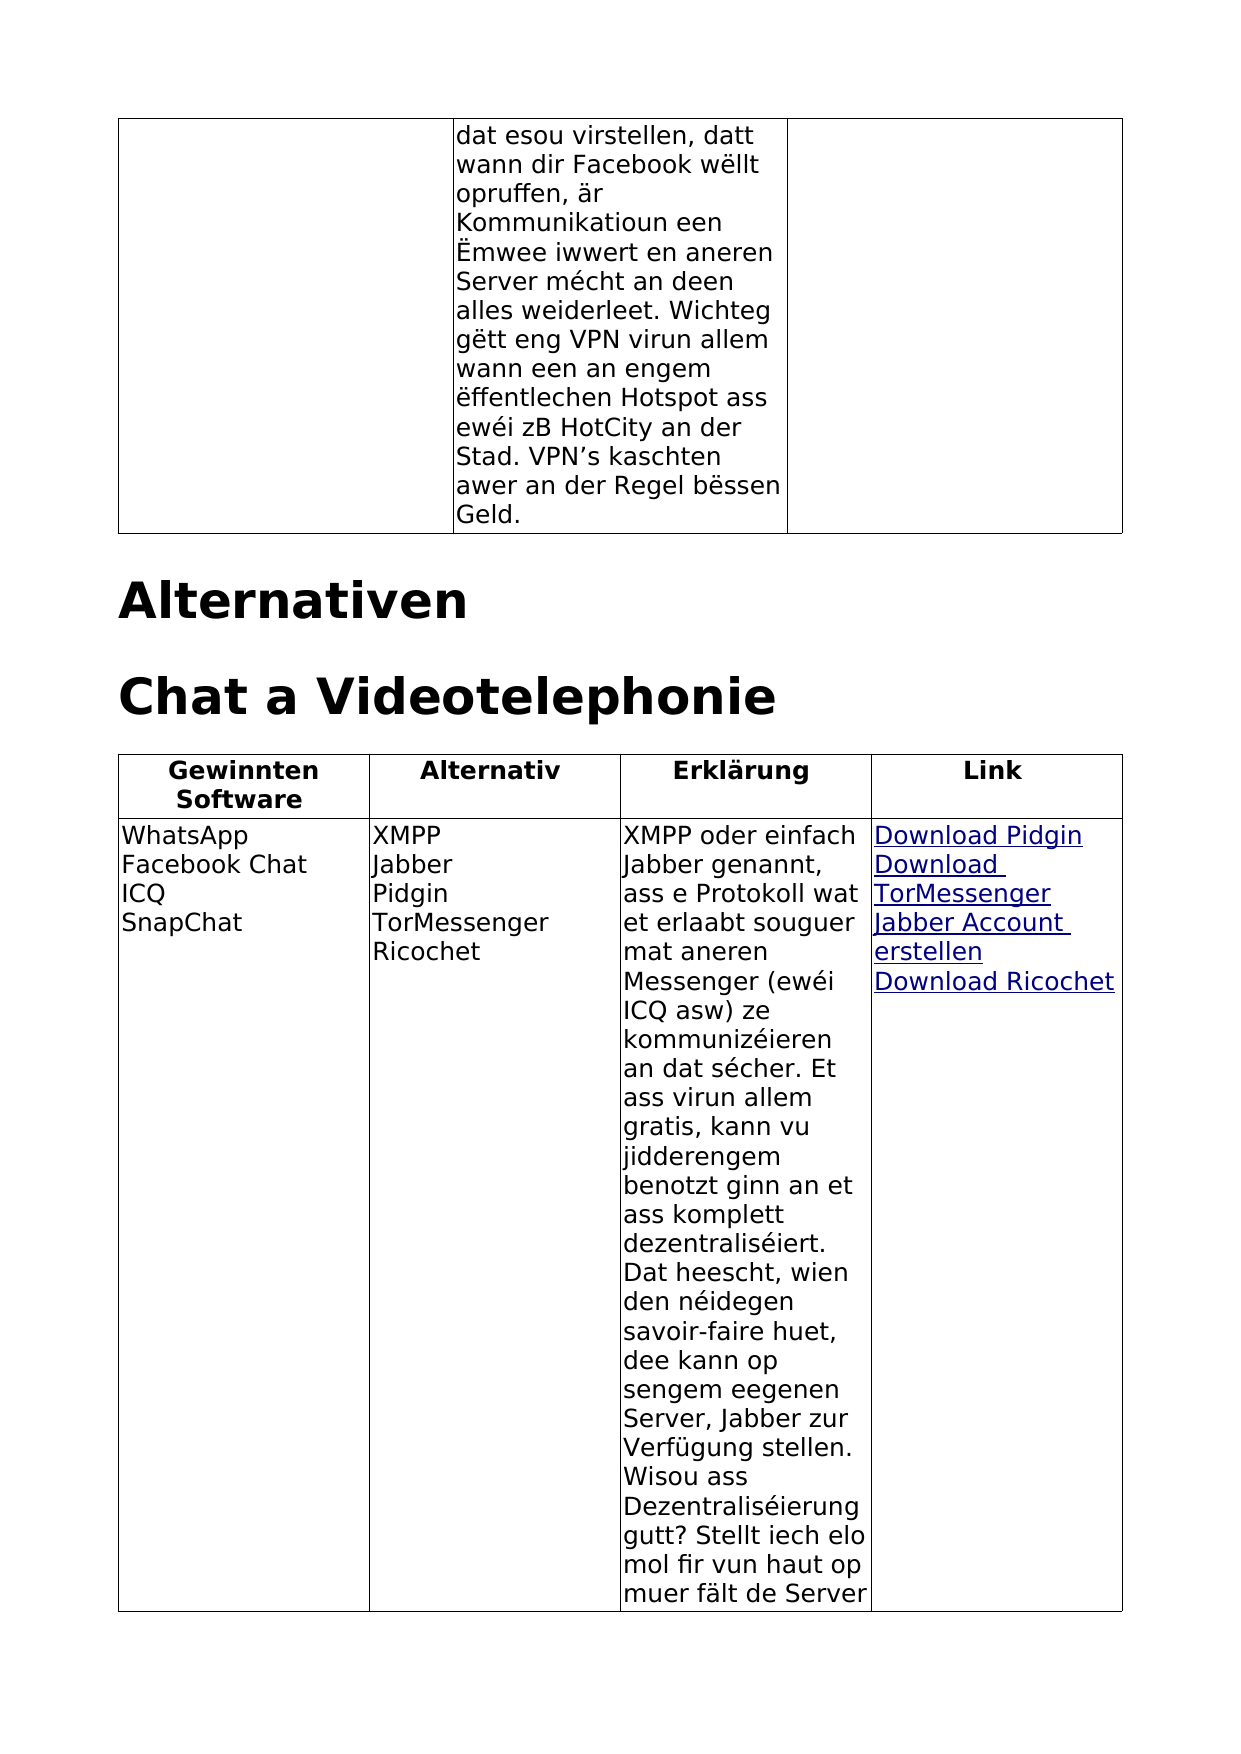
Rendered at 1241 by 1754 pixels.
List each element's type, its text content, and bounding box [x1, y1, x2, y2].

table_cell dat esou virstellen, datt wann dir Facebook wëllt opruffen, är Kommunikatioun een Ëmwee iwwert en aneren Server mécht an deen alles weiderleet. Wichteg gëtt eng VPN virun allem wann een an engem ëffentlechen Hotspot ass ewéi zB HotCity an der Stad. VPN’s kaschten awer an der Regel bëssen Geld. [454, 119, 787, 532]
table_cell [119, 119, 453, 532]
table_header Gewinnten Software [119, 755, 369, 818]
subtitle Chat a Videotelephonie [118, 668, 1122, 726]
table_cell XMPP oder einfach Jabber genannt, ass e Protokoll wat et erlaabt souguer mat aneren Messenger (ewéi ICQ asw) ze kommunizéieren an dat sécher. Et ass virun allem gratis, kann vu jidderengem benotzt ginn an et ass komplett dezentraliséiert. Dat heescht, wien den néidegen savoir-faire huet, dee kann op sengem eegenen Server, Jabber zur Verfügung stellen. Wisou ass Dezentraliséierung gutt? Stellt iech elo mol fir vun haut op muer fält de Server [621, 819, 871, 1611]
table_header Erklärung [621, 755, 871, 818]
table_header Link [872, 755, 1122, 818]
subtitle Alternativen [118, 572, 1122, 631]
table_cell [788, 119, 1122, 532]
table_cell XMPP Jabber Pidgin TorMessenger Ricochet [370, 819, 620, 1611]
table_header Alternativ [370, 755, 620, 818]
table_cell Download Pidgin Download TorMessenger Jabber Account erstellen Download Ricochet [872, 819, 1122, 1611]
table_cell WhatsApp Facebook Chat ICQ SnapChat [119, 819, 369, 1611]
